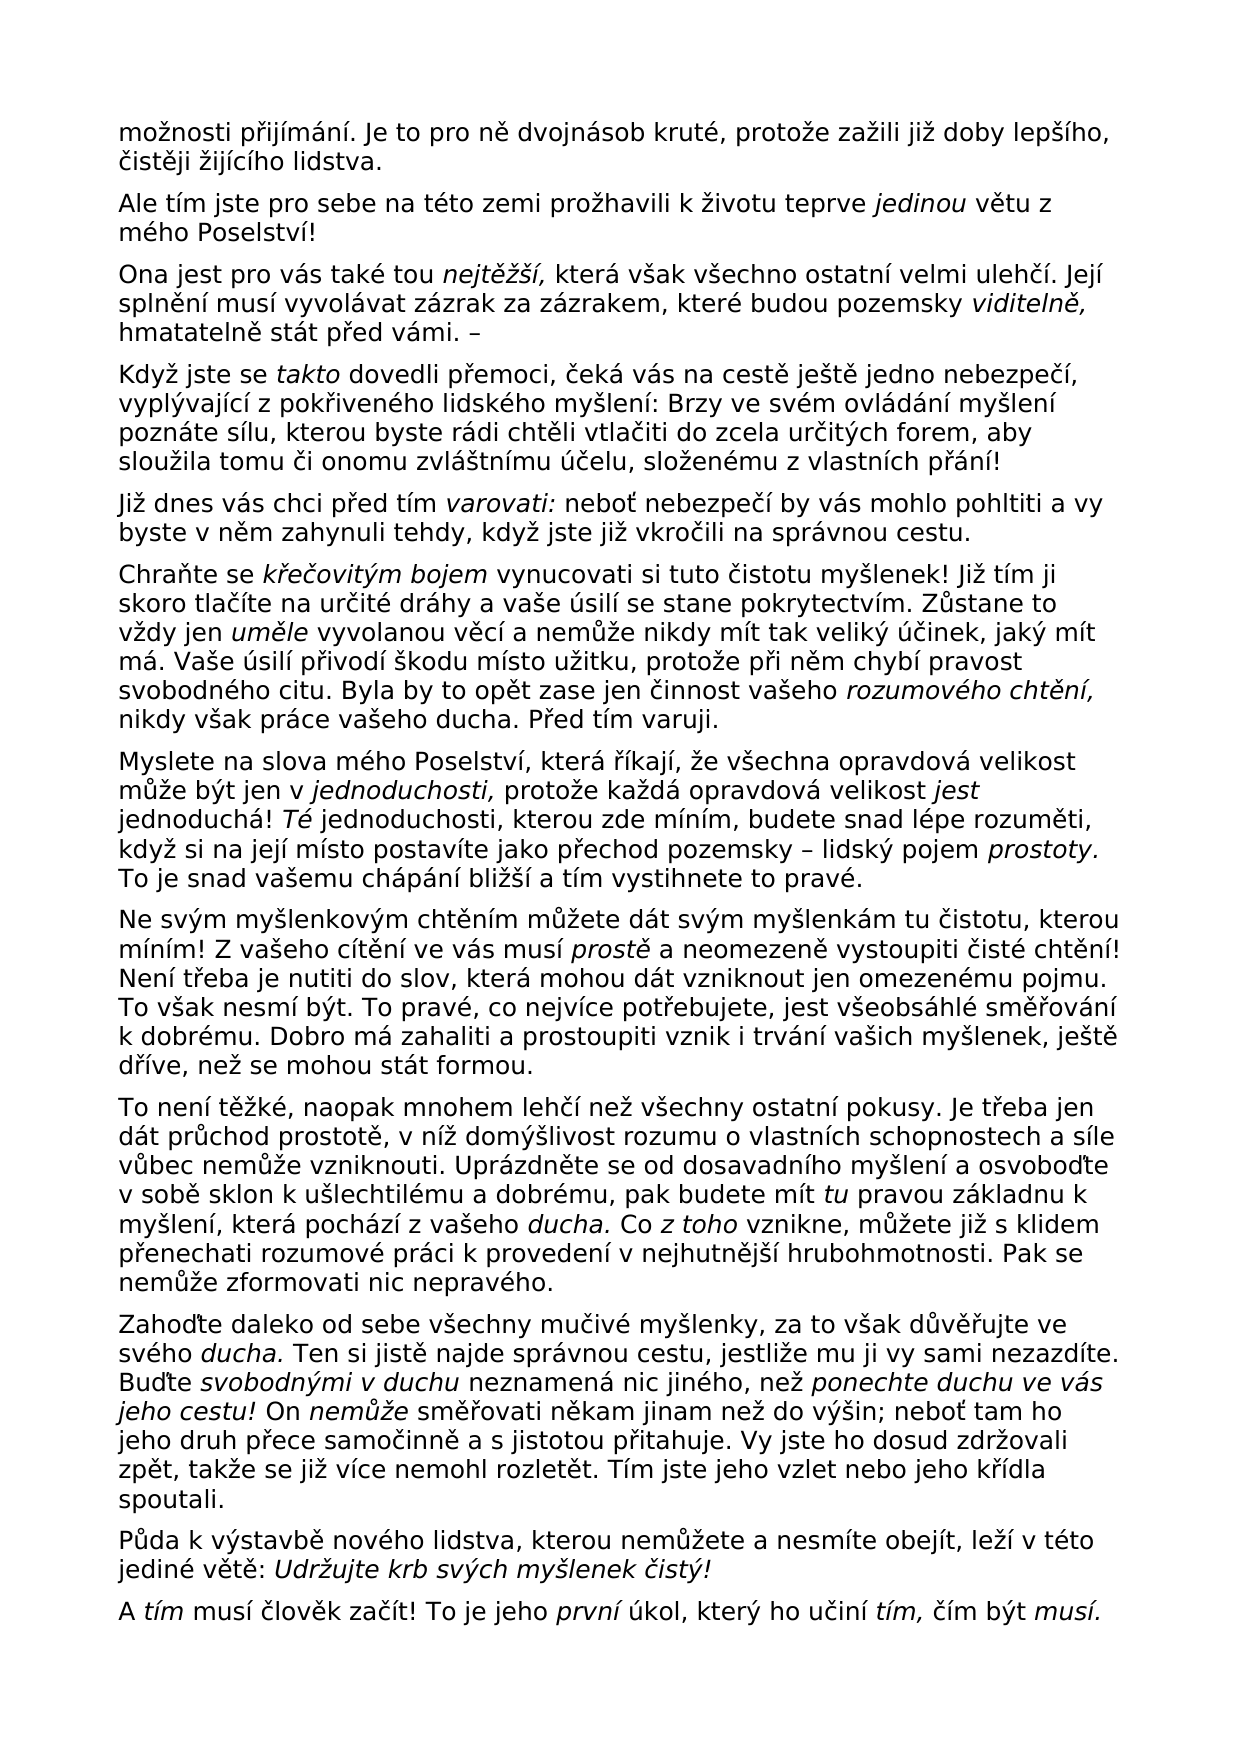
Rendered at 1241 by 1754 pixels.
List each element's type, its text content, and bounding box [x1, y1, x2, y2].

text A tím musí člověk začít! To je jeho první úkol, který ho učiní tím, čím být musí. [118, 1597, 1122, 1626]
text možnosti přijímání. Je to pro ně dvojnásob kruté, protože zažili již doby lepšího, čistěji žijícího lidstva. [118, 118, 1122, 176]
text Ona jest pro vás také tou nejtěžší, která však všechno ostatní velmi ulehčí. Její splnění musí vyvolávat zázrak za zázrakem, které budou pozemsky viditelně, hmatatelně stát před vámi. – [118, 260, 1122, 347]
text Zahoďte daleko od sebe všechny mučivé myšlenky, za to však důvěřujte ve svého ducha. Ten si jistě najde správnou cestu, jestliže mu ji vy sami nezazdíte. Buďte svobodnými v duchu neznamená nic jiného, než ponechte duchu ve vás jeho cestu! On nemůže směřovati někam jinam než do výšin; neboť tam ho jeho druh přece samočinně a s jistotou přitahuje. Vy jste ho dosud zdržovali zpět, takže se již více nemohl rozletět. Tím jste jeho vzlet nebo jeho křídla spoutali. [118, 1310, 1122, 1514]
text Chraňte se křečovitým bojem vynucovati si tuto čistotu myšlenek! Již tím ji skoro tlačíte na určité dráhy a vaše úsilí se stane pokrytectvím. Zůstane to vždy jen uměle vyvolanou věcí a nemůže nikdy mít tak veliký účinek, jaký mít má. Vaše úsilí přivodí škodu místo užitku, protože při něm chybí pravost svobodného citu. Byla by to opět zase jen činnost vašeho rozumového chtění, nikdy však práce vašeho ducha. Před tím varuji. [118, 560, 1122, 735]
text To není těžké, naopak mnohem lehčí než všechny ostatní pokusy. Je třeba jen dát průchod prostotě, v níž domýšlivost rozumu o vlastních schopnostech a síle vůbec nemůže vzniknouti. Uprázdněte se od dosavadního myšlení a osvoboďte v sobě sklon k ušlechtilému a dobrému, pak budete mít tu pravou základnu k myšlení, která pochází z vašeho ducha. Co z toho vznikne, můžete již s klidem přenechati rozumové práci k provedení v nejhutnější hrubohmotnosti. Pak se nemůže zformovati nic nepravého. [118, 1093, 1122, 1297]
text Ale tím jste pro sebe na této zemi prožhavili k životu teprve jedinou větu z mého Poselství! [118, 189, 1122, 247]
text Když jste se takto dovedli přemoci, čeká vás na cestě ještě jedno nebezpečí, vyplývající z pokřiveného lidského myšlení: Brzy ve svém ovládání myšlení poznáte sílu, kterou byste rádi chtěli vtlačiti do zcela určitých forem, aby sloužila tomu či onomu zvláštnímu účelu, složenému z vlastních přání! [118, 360, 1122, 476]
text Půda k výstavbě nového lidstva, kterou nemůžete a nesmíte obejít, leží v této jediné větě: Udržujte krb svých myšlenek čistý! [118, 1526, 1122, 1585]
text Již dnes vás chci před tím varovati: neboť nebezpečí by vás mohlo pohltiti a vy byste v něm zahynuli tehdy, když jste již vkročili na správnou cestu. [118, 489, 1122, 547]
text Myslete na slova mého Poselství, která říkají, že všechna opravdová velikost může být jen v jednoduchosti, protože každá opravdová velikost jest jednoduchá! Té jednoduchosti, kterou zde míním, budete snad lépe rozuměti, když si na její místo postavíte jako přechod pozemsky – lidský pojem prostoty. To je snad vašemu chápání bližší a tím vystihnete to pravé. [118, 747, 1122, 893]
text Ne svým myšlenkovým chtěním můžete dát svým myšlenkám tu čistotu, kterou míním! Z vašeho cítění ve vás musí prostě a neomezeně vystoupiti čisté chtění! Není třeba je nutiti do slov, která mohou dát vzniknout jen omezenému pojmu. To však nesmí být. To pravé, co nejvíce potřebujete, jest všeobsáhlé směřování k dobrému. Dobro má zahaliti a prostoupiti vznik i trvání vašich myšlenek, ještě dříve, než se mohou stát formou. [118, 906, 1122, 1081]
